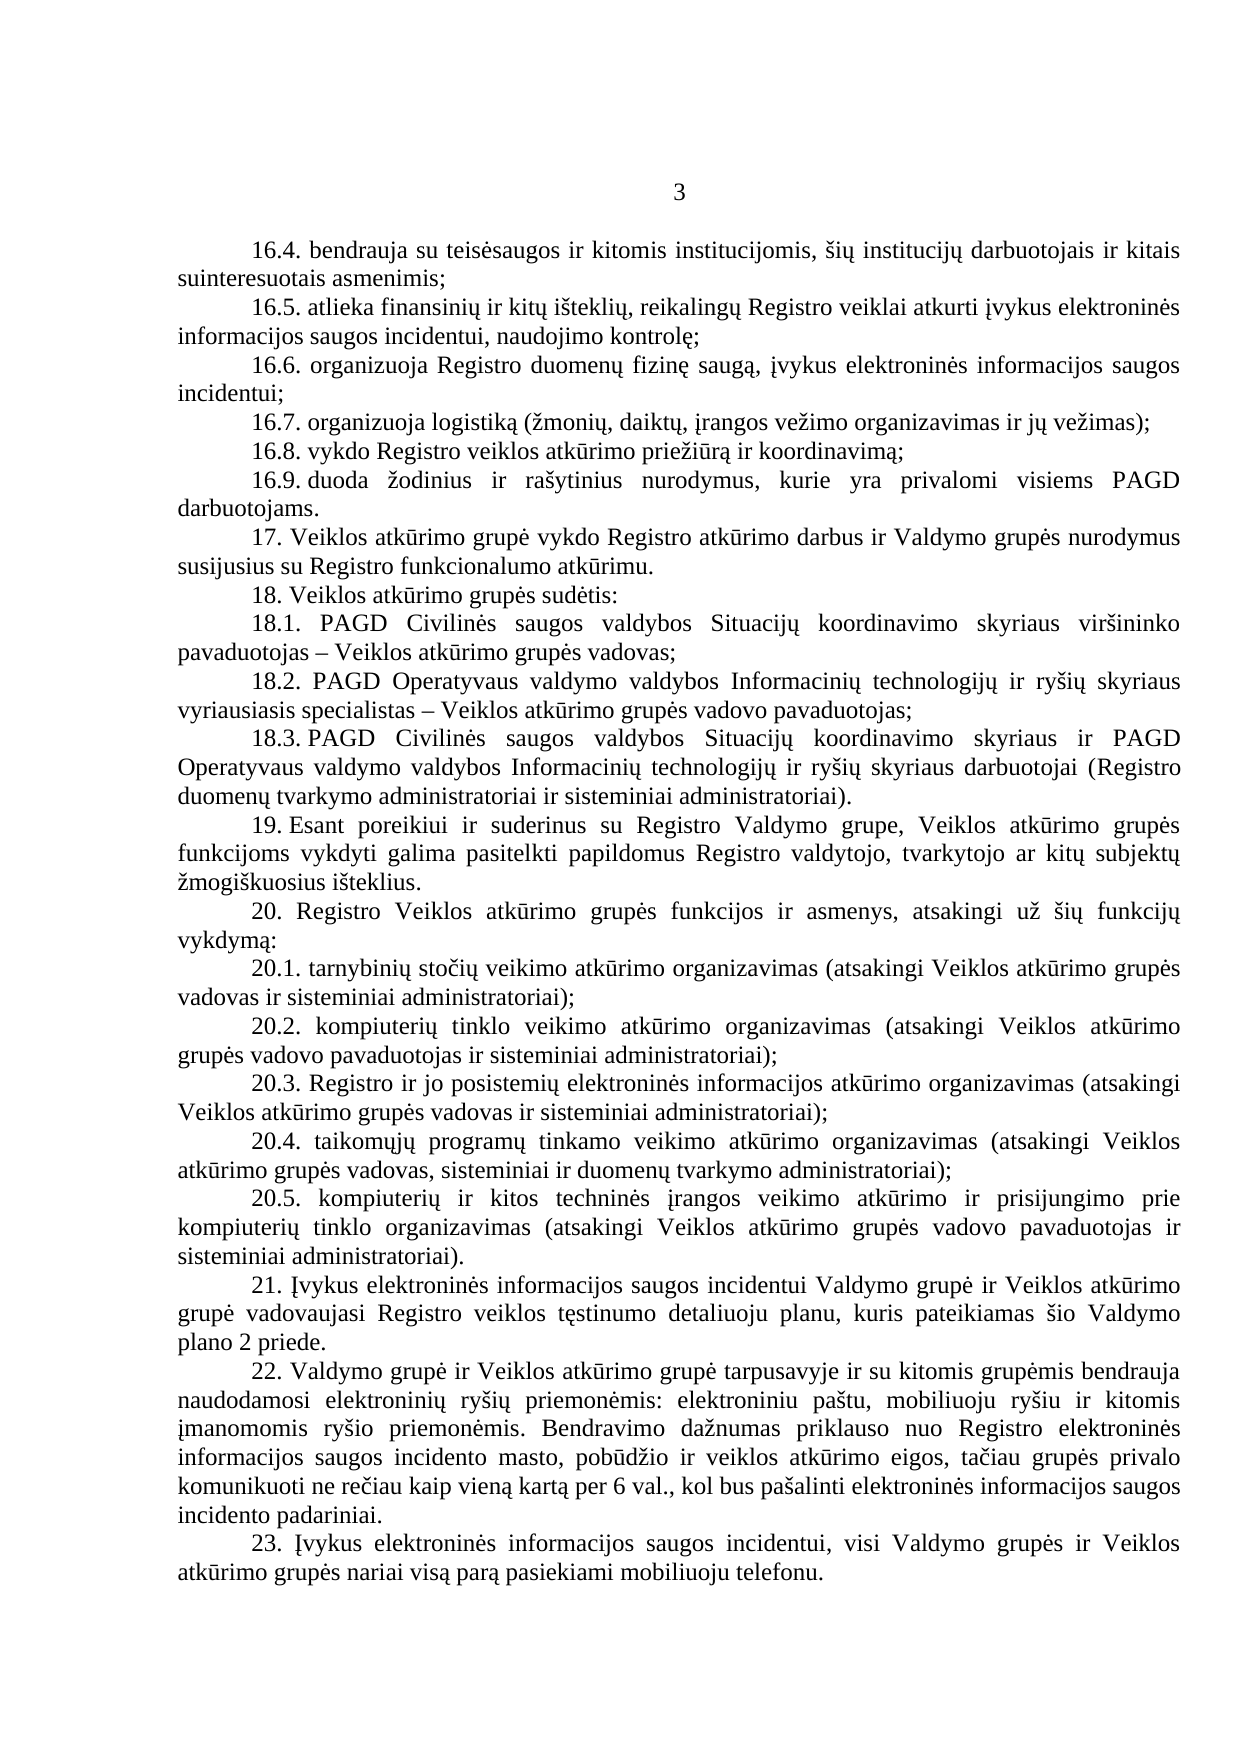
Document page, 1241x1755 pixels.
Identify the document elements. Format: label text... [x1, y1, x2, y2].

text 20.1. tarnybinių stočių veikimo atkūrimo organizavimas (atsakingi Veiklos atkūrimo grupės vadovas ir sisteminiai administratoriai); [177, 953, 1181, 1011]
text 18. Veiklos atkūrimo grupės sudėtis: [177, 580, 1181, 608]
text 16.5. atlieka finansinių ir kitų išteklių, reikalingų Registro veiklai atkurti įvykus elektroninės informacijos saugos incidentui, naudojimo kontrolę; [177, 292, 1181, 350]
text 20.2. kompiuterių tinklo veikimo atkūrimo organizavimas (atsakingi Veiklos atkūrimo grupės vadovo pavaduotojas ir sisteminiai administratoriai); [177, 1011, 1181, 1068]
text 16.6. organizuoja Registro duomenų fizinę saugą, įvykus elektroninės informacijos saugos incidentui; [177, 350, 1181, 407]
text 18.1. PAGD Civilinės saugos valdybos Situacijų koordinavimo skyriaus viršininko pavaduotojas – Veiklos atkūrimo grupės vadovas; [177, 608, 1181, 666]
text 21. Įvykus elektroninės informacijos saugos incidentui Valdymo grupė ir Veiklos atkūrimo grupė vadovaujasi Registro veiklos tęstinumo detaliuoju planu, kuris pateikiamas šio Valdymo plano 2 priede. [177, 1270, 1181, 1356]
text 16.4. bendrauja su teisėsaugos ir kitomis institucijomis, šių institucijų darbuotojais ir kitais suinteresuotais asmenimis; [177, 235, 1181, 292]
text 16.9. duoda žodinius ir rašytinius nurodymus, kurie yra privalomi visiems PAGD darbuotojams. [177, 465, 1181, 522]
text 20.4. taikomųjų programų tinkamo veikimo atkūrimo organizavimas (atsakingi Veiklos atkūrimo grupės vadovas, sisteminiai ir duomenų tvarkymo administratoriai); [177, 1126, 1181, 1183]
text 23. Įvykus elektroninės informacijos saugos incidentui, visi Valdymo grupės ir Veiklos atkūrimo grupės nariai visą parą pasiekiami mobiliuoju telefonu. [177, 1528, 1181, 1586]
text 22. Valdymo grupė ir Veiklos atkūrimo grupė tarpusavyje ir su kitomis grupėmis bendrauja naudodamosi elektroninių ryšių priemonėmis: elektroniniu paštu, mobiliuoju ryšiu ir kitomis įmanomomis ryšio priemonėmis. Bendravimo dažnumas priklauso nuo Registro elektroninės informacijos saugos incidento masto, pobūdžio ir veiklos atkūrimo eigos, tačiau grupės privalo komunikuoti ne rečiau kaip vieną kartą per 6 val., kol bus pašalinti elektroninės informacijos saugos incidento padariniai. [177, 1356, 1181, 1528]
text 18.2. PAGD Operatyvaus valdymo valdybos Informacinių technologijų ir ryšių skyriaus vyriausiasis specialistas – Veiklos atkūrimo grupės vadovo pavaduotojas; [177, 666, 1181, 723]
text 20.5. kompiuterių ir kitos techninės įrangos veikimo atkūrimo ir prisijungimo prie kompiuterių tinklo organizavimas (atsakingi Veiklos atkūrimo grupės vadovo pavaduotojas ir sisteminiai administratoriai). [177, 1183, 1181, 1270]
text 17. Veiklos atkūrimo grupė vykdo Registro atkūrimo darbus ir Valdymo grupės nurodymus susijusius su Registro funkcionalumo atkūrimu. [177, 522, 1181, 580]
text 20. Registro Veiklos atkūrimo grupės funkcijos ir asmenys, atsakingi už šių funkcijų vykdymą: [177, 896, 1181, 953]
text 20.3. Registro ir jo posistemių elektroninės informacijos atkūrimo organizavimas (atsakingi Veiklos atkūrimo grupės vadovas ir sisteminiai administratoriai); [177, 1068, 1181, 1126]
text 18.3. PAGD Civilinės saugos valdybos Situacijų koordinavimo skyriaus ir PAGD Operatyvaus valdymo valdybos Informacinių technologijų ir ryšių skyriaus darbuotojai (Registro duomenų tvarkymo administratoriai ir sisteminiai administratoriai). [177, 723, 1181, 810]
text 16.8. vykdo Registro veiklos atkūrimo priežiūrą ir koordinavimą; [177, 436, 1181, 465]
text 19. Esant poreikiui ir suderinus su Registro Valdymo grupe, Veiklos atkūrimo grupės funkcijoms vykdyti galima pasitelkti papildomus Registro valdytojo, tvarkytojo ar kitų subjektų žmogiškuosius išteklius. [177, 810, 1181, 896]
text 16.7. organizuoja logistiką (žmonių, daiktų, įrangos vežimo organizavimas ir jų vežimas); [177, 407, 1181, 436]
